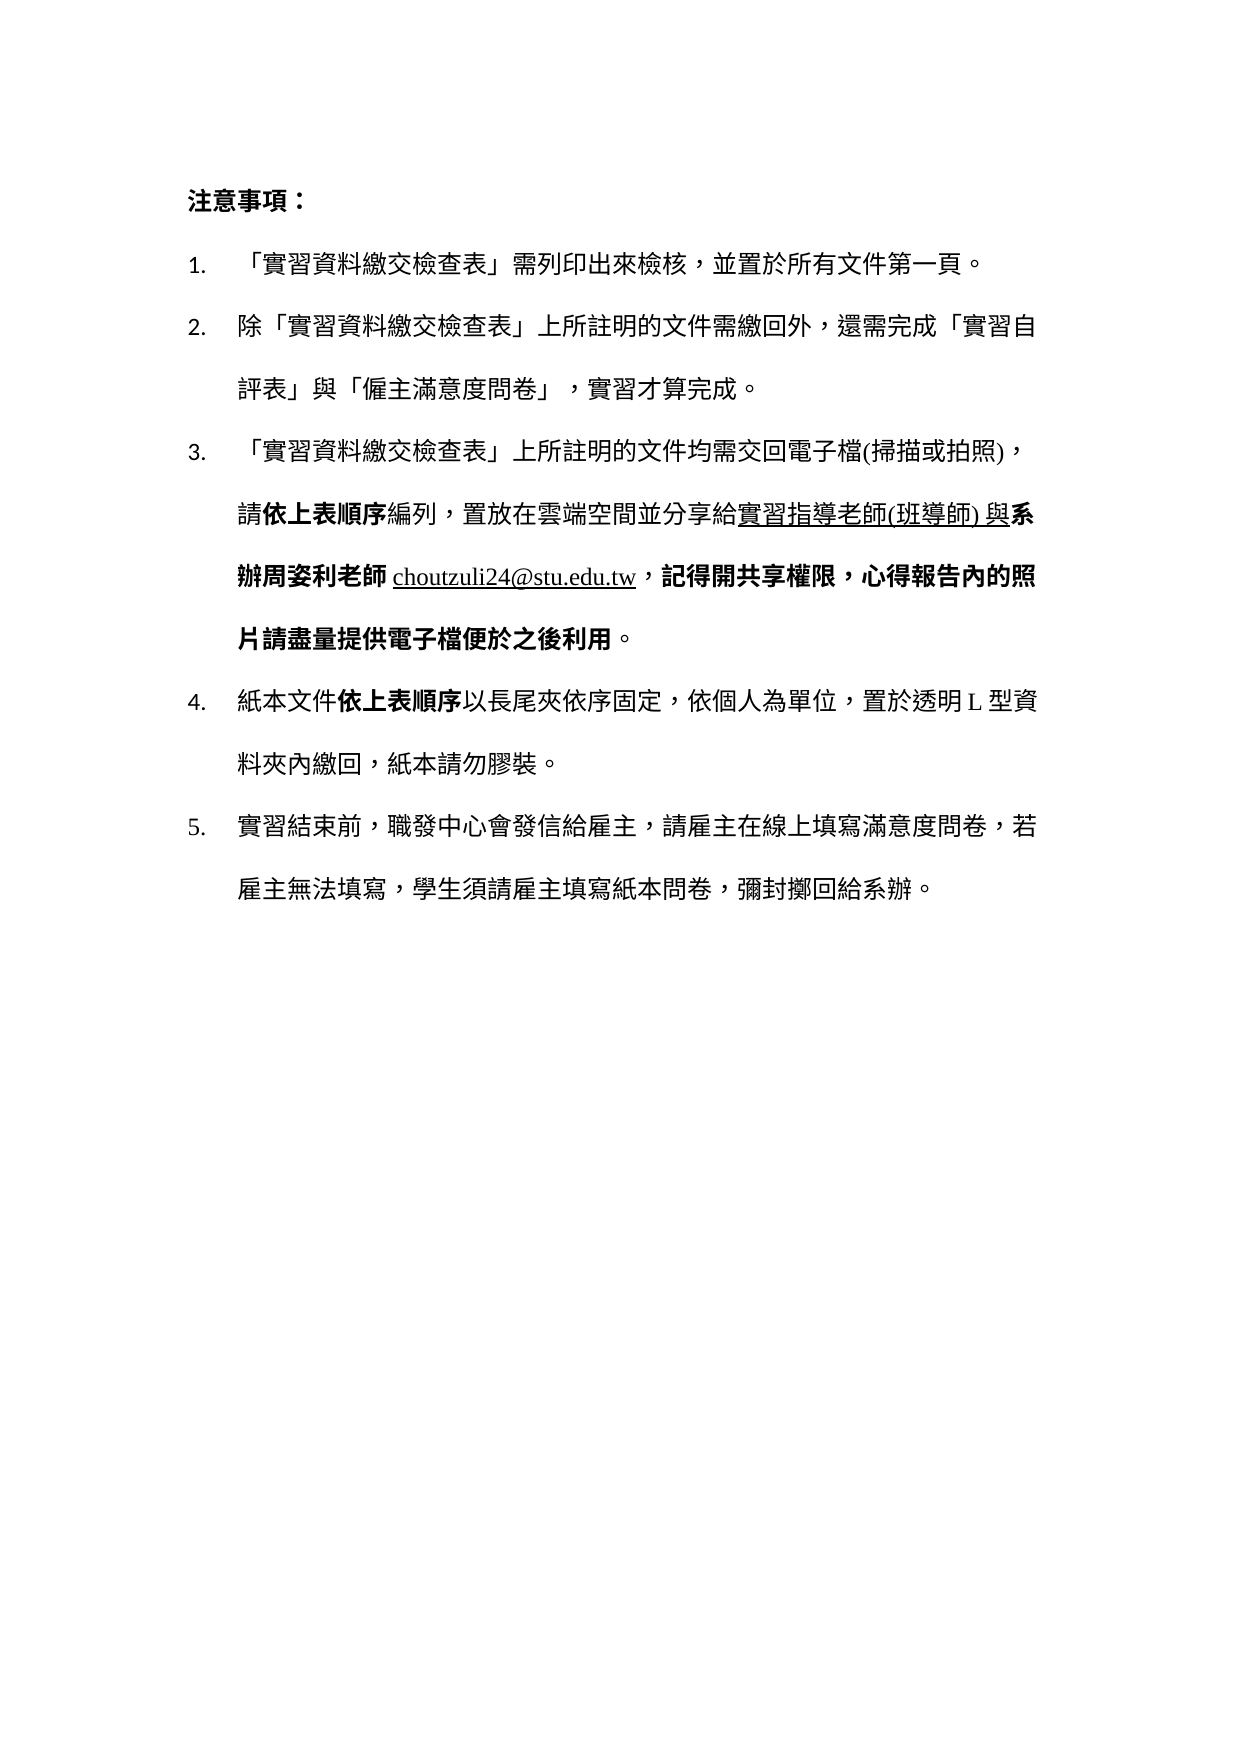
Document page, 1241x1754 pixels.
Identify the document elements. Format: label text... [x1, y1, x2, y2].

list 除「實習資料繳交檢查表」上所註明的文件需繳回外，還需完成「實習自評表」與「僱主滿意度問卷」，實習才算完成。 [187, 283, 1053, 408]
list 實習結束前，職發中心會發信給雇主，請雇主在線上填寫滿意度問卷，若雇主無法填寫，學生須請雇主填寫紙本問卷，彌封擲回給系辦。 [187, 783, 1053, 908]
list 「實習資料繳交檢查表」上所註明的文件均需交回電子檔(掃描或拍照)，請依上表順序編列，置放在雲端空間並分享給實習指導老師(班導師) 與系辦周姿利老師choutzuli24@stu.edu.tw，記得開共享權限，心得報告內的照片請盡量提供電子檔便於之後利用。 [187, 408, 1053, 658]
list 紙本文件依上表順序以長尾夾依序固定，依個人為單位，置於透明L型資料夾內繳回，紙本請勿膠裝。 [187, 658, 1053, 783]
list 「實習資料繳交檢查表」需列印出來檢核，並置於所有文件第一頁。 [187, 221, 1053, 283]
text 注意事項： [187, 158, 1053, 221]
